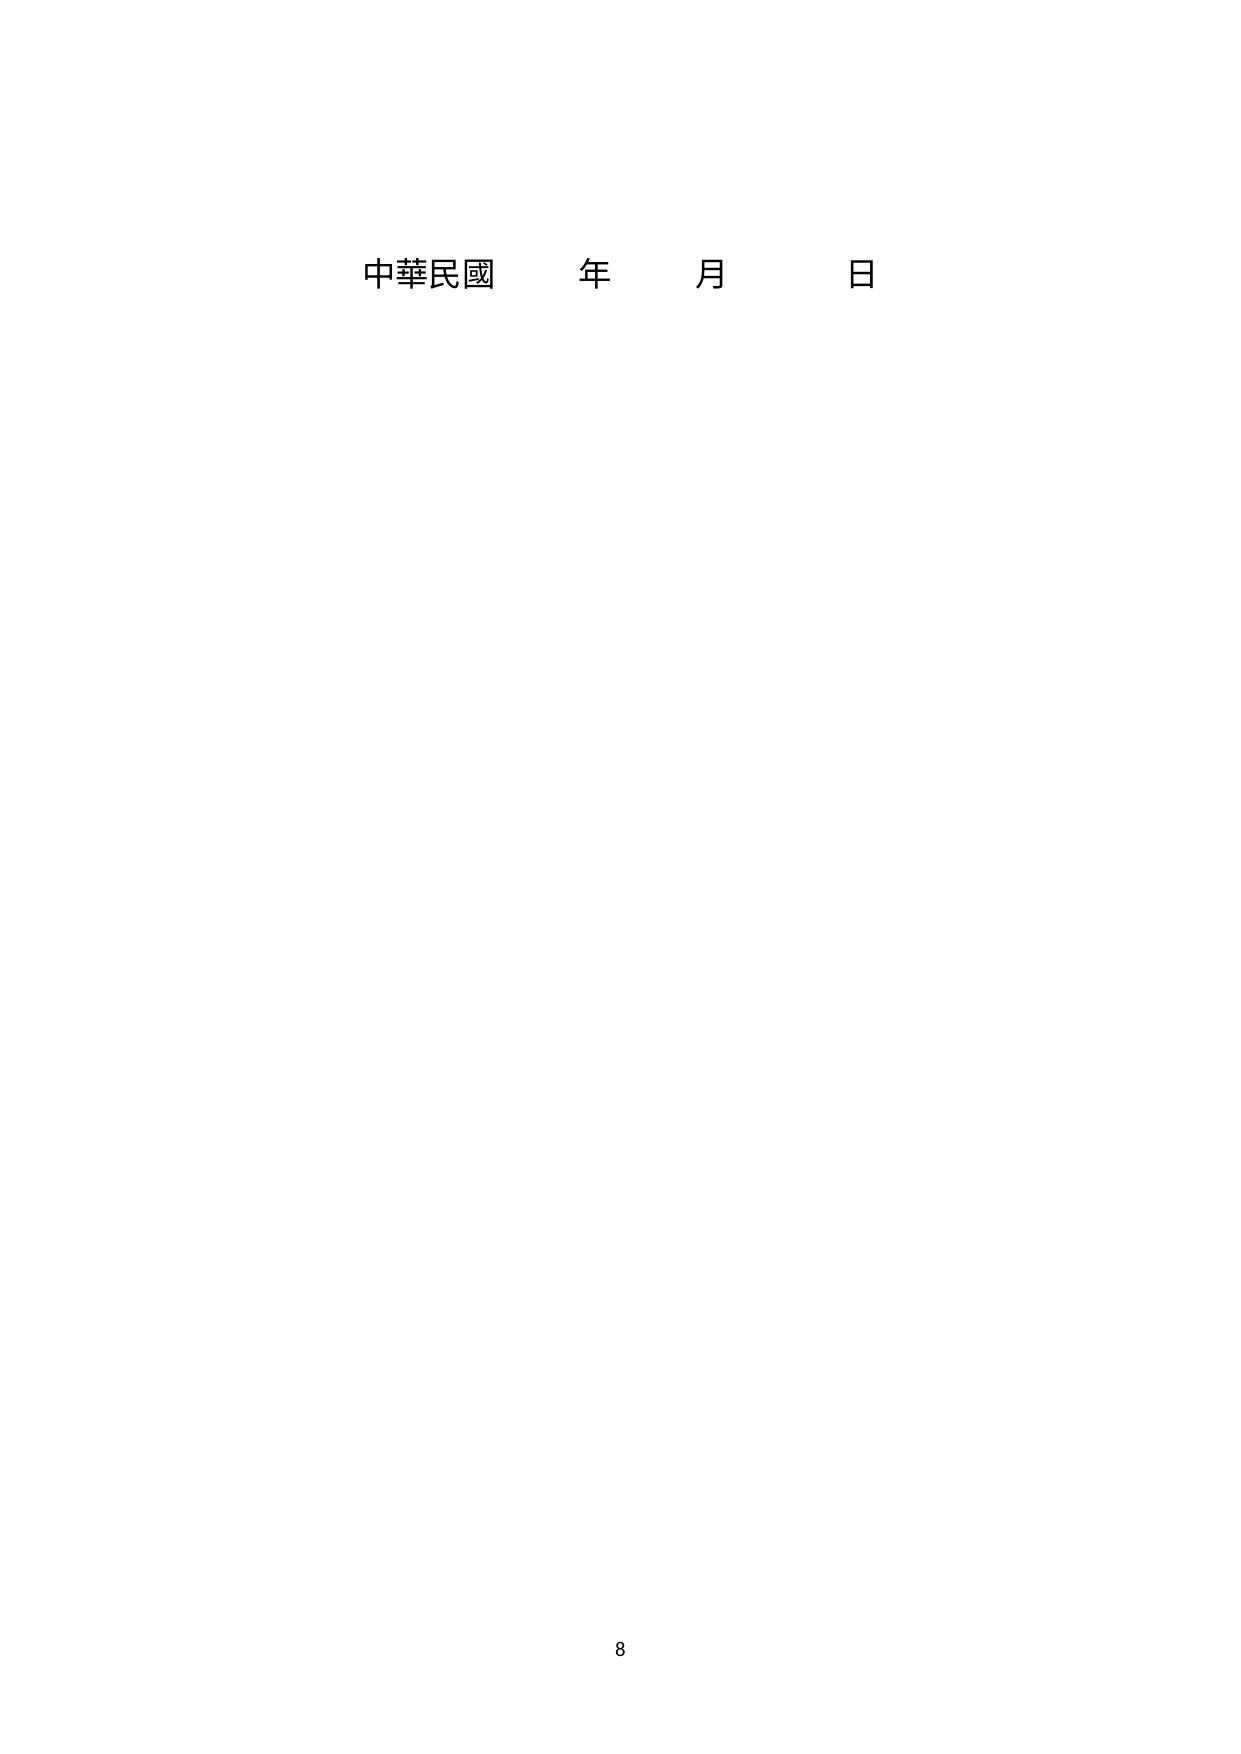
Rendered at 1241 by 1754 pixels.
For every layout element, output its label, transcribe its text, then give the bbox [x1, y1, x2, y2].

text 中華民國 年 月 日 [118, 230, 1122, 293]
